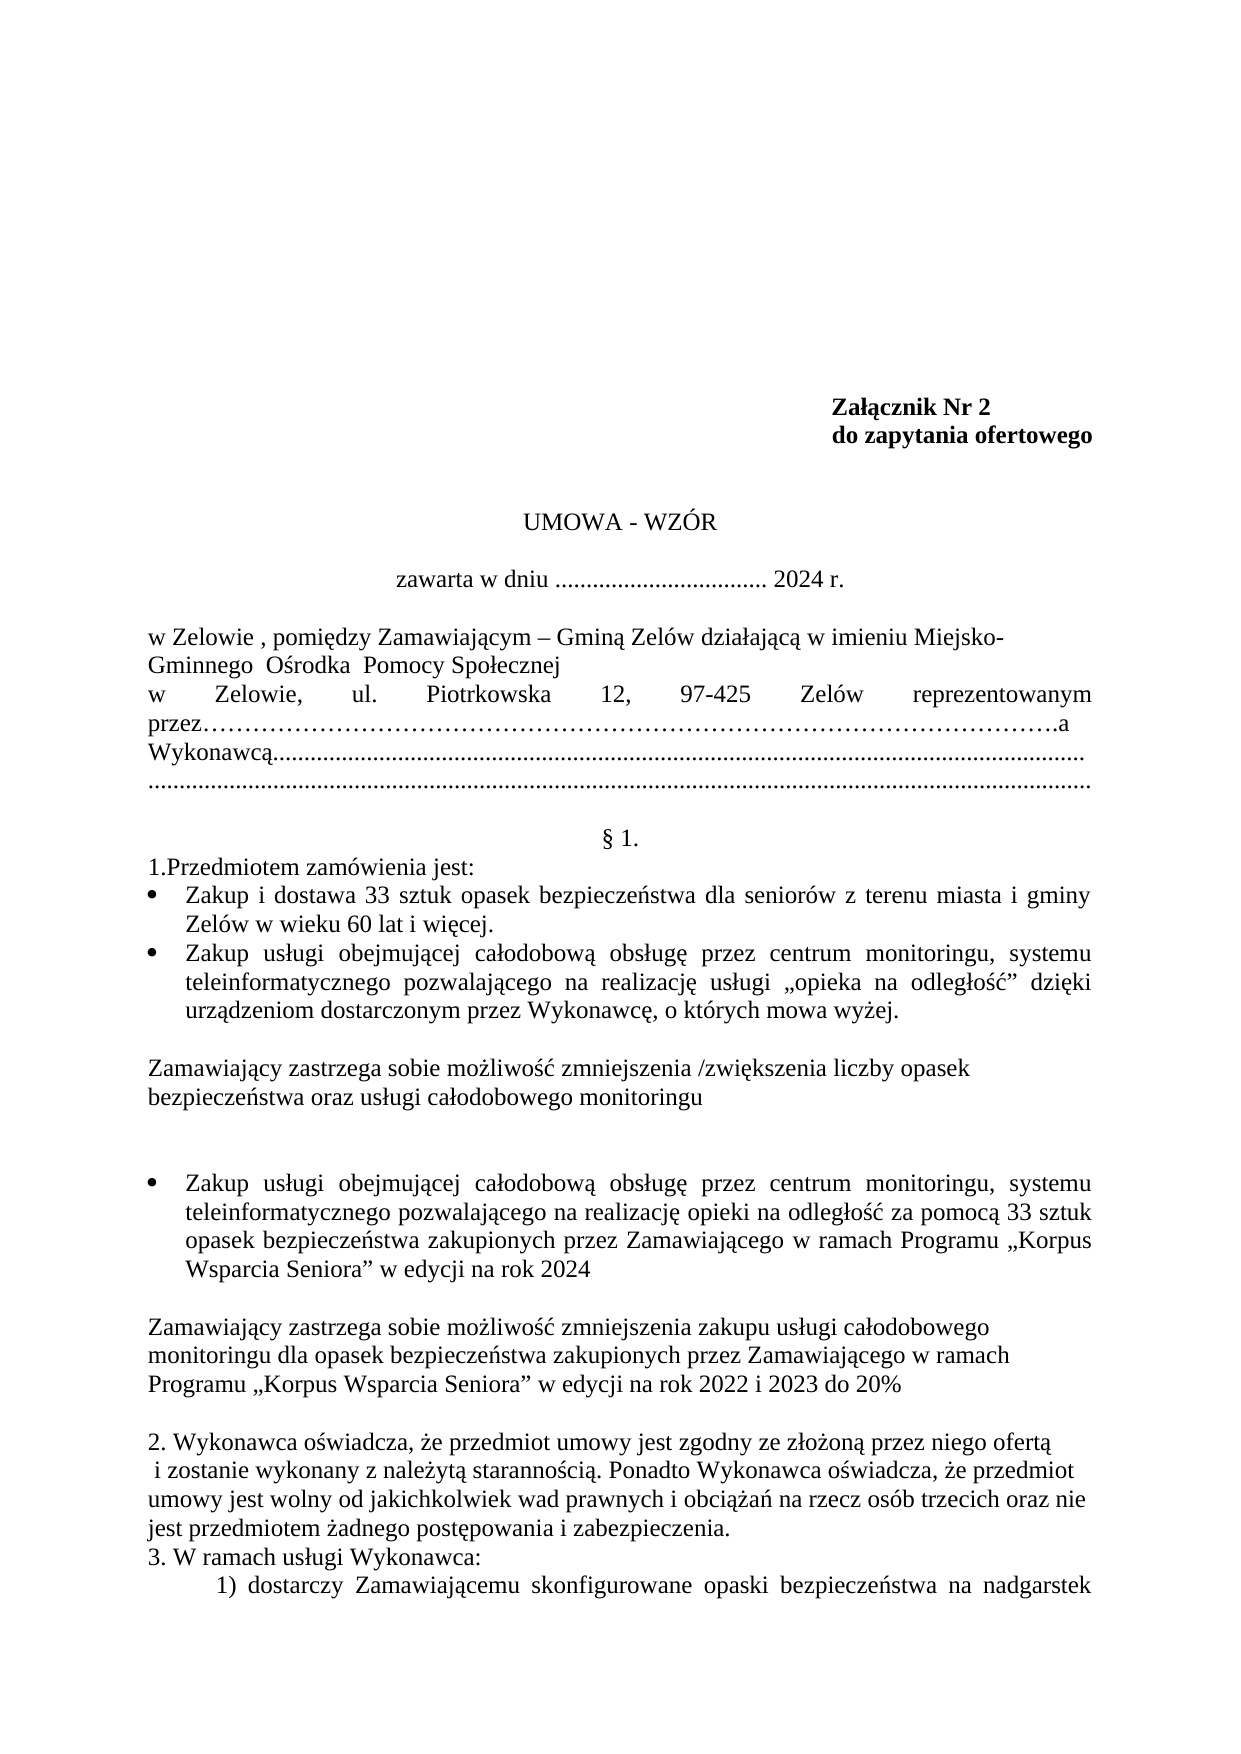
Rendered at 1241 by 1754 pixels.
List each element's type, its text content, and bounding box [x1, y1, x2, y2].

list Zakup usługi obejmującej całodobową obsługę przez centrum monitoringu, systemu teleinformatycznego pozwalającego na realizację usługi „opieka na odległość” dzięki urządzeniom dostarczonym przez Wykonawcę, o których mowa wyżej. [148, 938, 1093, 1024]
text Zamawiający zastrzega sobie możliwość zmniejszenia zakupu usługi całodobowego monitoringu dla opasek bezpieczeństwa zakupionych przez Zamawiającego w ramach Programu „Korpus Wsparcia Seniora” w edycji na rok 2022 i 2023 do 20% [148, 1312, 1093, 1398]
list § 1. [148, 823, 1093, 852]
text 1) dostarczy Zamawiającemu skonfigurowane opaski bezpieczeństwa na nadgarstek [148, 1571, 1093, 1599]
list w Zelowie, ul. Piotrkowska 12, 97-425 Zelów reprezentowanym przez………………………………………………………………………………………….a Wykonawcą.................................................................................................................................. [148, 679, 1093, 766]
list do zapytania ofertowego [148, 421, 1093, 449]
list Zakup i dostawa 33 sztuk opasek bezpieczeństwa dla seniorów z terenu miasta i gminy Zelów w wieku 60 lat i więcej. [148, 881, 1093, 938]
text 3. W ramach usługi Wykonawca: [148, 1542, 1093, 1571]
list Załącznik Nr 2 [148, 392, 1093, 421]
list w Zelowie , pomiędzy Zamawiającym – Gminą Zelów działającą w imieniu Miejsko-Gminnego Ośrodka Pomocy Społecznej [148, 622, 1093, 679]
list UMOWA - WZÓR [148, 507, 1093, 536]
list Zakup usługi obejmującej całodobową obsługę przez centrum monitoringu, systemu teleinformatycznego pozwalającego na realizację opieki na odległość za pomocą 33 sztuk opasek bezpieczeństwa zakupionych przez Zamawiającego w ramach Programu „Korpus Wsparcia Seniora” w edycji na rok 2024 [148, 1168, 1093, 1283]
text 1.Przedmiotem zamówienia jest: [148, 852, 1093, 881]
text 2. Wykonawca oświadcza, że przedmiot umowy jest zgodny ze złożoną przez niego ofertą i zostanie wykonany z należytą starannością. Ponadto Wykonawca oświadcza, że przedmiot umowy jest wolny od jakichkolwiek wad prawnych i obciążań na rzecz osób trzecich oraz nie jest przedmiotem żadnego postępowania i zabezpieczenia. [148, 1427, 1093, 1542]
list zawarta w dniu .................................. 2024 r. [148, 564, 1093, 593]
list ....................................................................................................................................................... [148, 766, 1093, 794]
text Zamawiający zastrzega sobie możliwość zmniejszenia /zwiększenia liczby opasek bezpieczeństwa oraz usługi całodobowego monitoringu [148, 1053, 1093, 1111]
